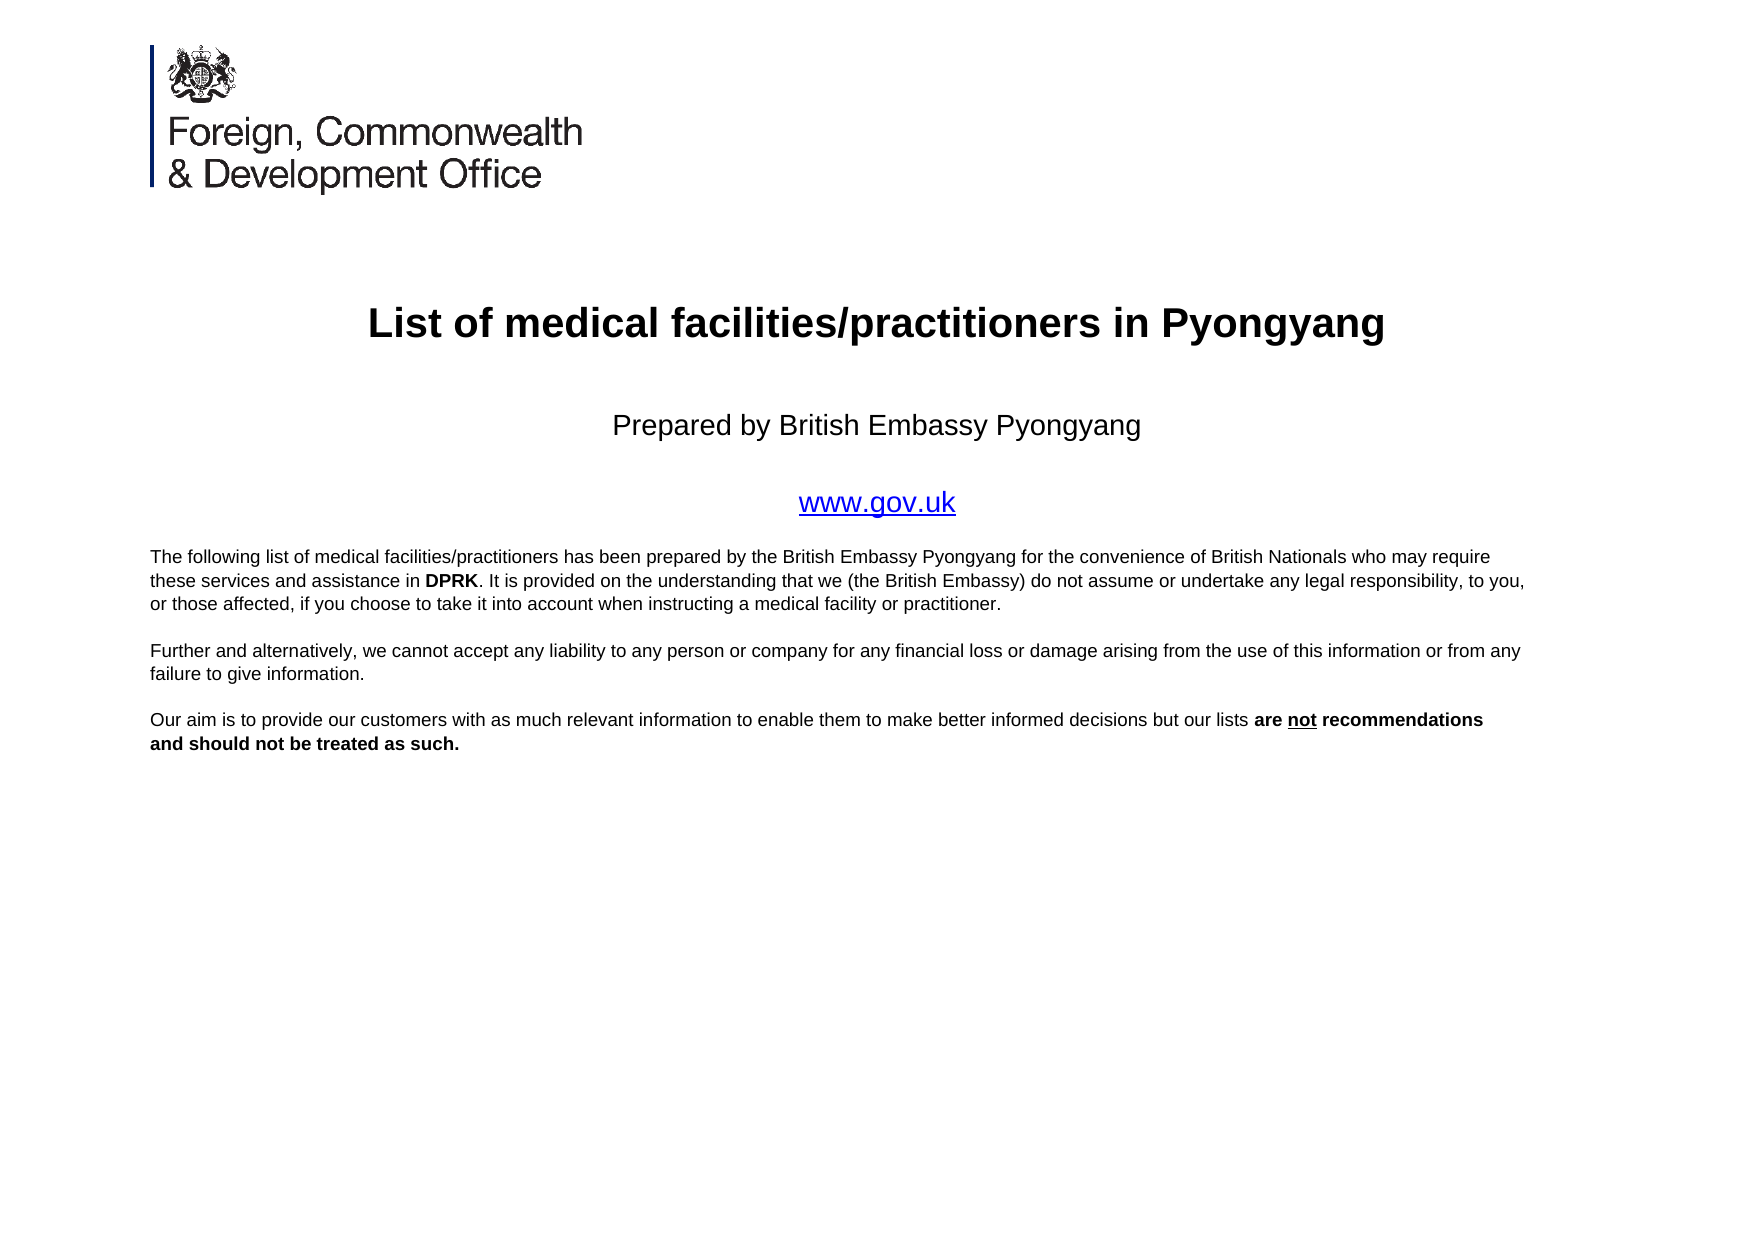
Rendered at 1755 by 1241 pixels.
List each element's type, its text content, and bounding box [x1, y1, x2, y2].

text The following list of medical facilities/practitioners has been prepared by the British Embassy Pyongyang for the convenience of British Nationals who may require these services and assistance in DPRK. It is provided on the understanding that we (the British Embassy) do not assume or undertake any legal responsibility, to you, or those affected, if you choose to take it into account when instructing a medical facility or practitioner. [150, 546, 1525, 615]
text Further and alternatively, we cannot accept any liability to any person or company for any financial loss or damage arising from the use of this information or from any failure to give information. [150, 640, 1521, 684]
text List of medical facilities/practitioners in Pyongyang [150, 298, 1604, 346]
text Prepared by British Embassy Pyongyang [150, 408, 1604, 441]
text www.gov.uk [150, 485, 1604, 518]
text Our aim is to provide our customers with as much relevant information to enable them to make better informed decisions but our lists are not recommendations and should not be treated as such. [150, 709, 1521, 754]
